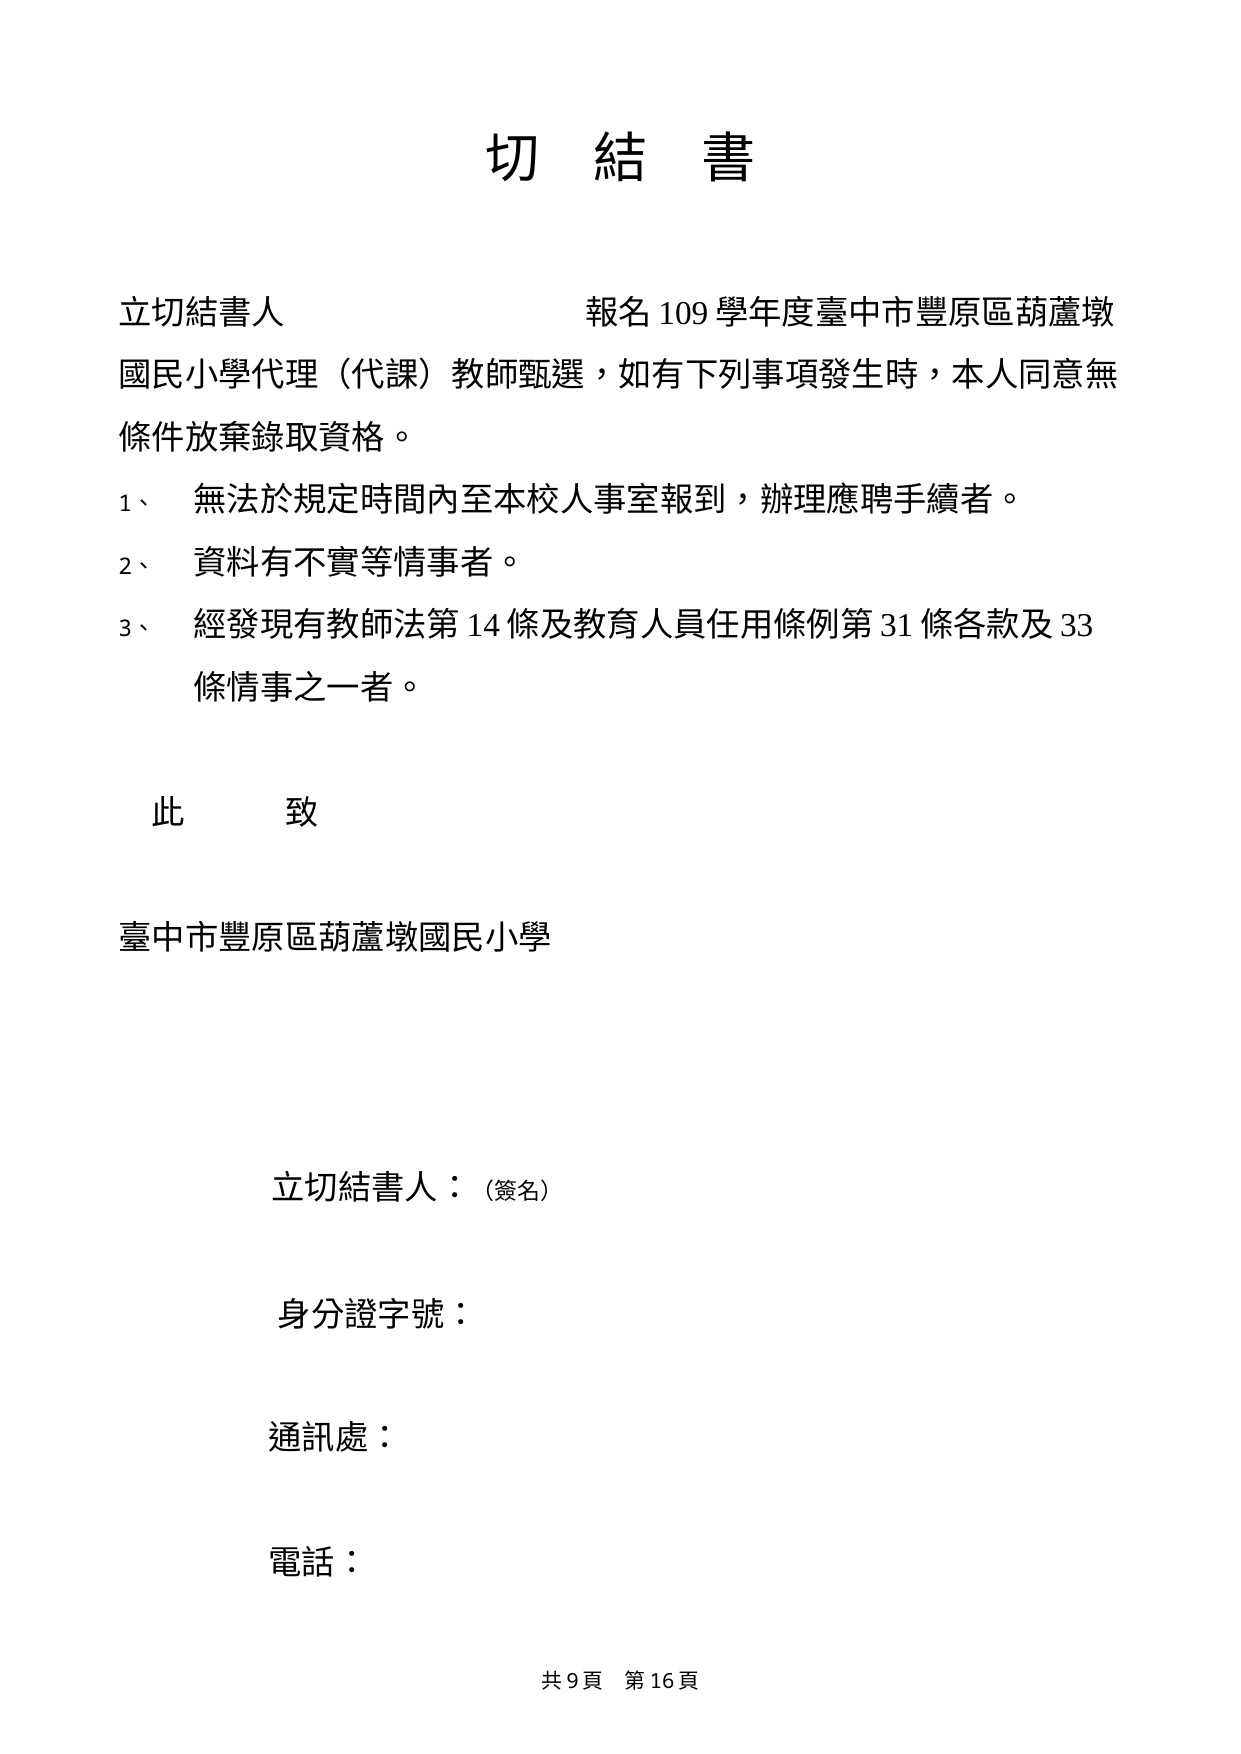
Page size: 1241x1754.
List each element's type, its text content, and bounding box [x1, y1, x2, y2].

text 電話： [118, 1518, 1122, 1581]
text 立切結書人：（簽名） [118, 1143, 1122, 1206]
text 通訊處： [118, 1393, 1122, 1456]
list 經發現有教師法第14條及教育人員任用條例第31條各款及33條情事之一者。 [118, 581, 1122, 706]
list 無法於規定時間內至本校人事室報到，辦理應聘手續者。 [118, 456, 1122, 518]
text 立切結書人 報名109學年度臺中市豐原區葫蘆墩國民小學代理（代課）教師甄選，如有下列事項發生時，本人同意無條件放棄錄取資格。 [118, 268, 1122, 456]
text 身分證字號： [118, 1268, 1122, 1331]
text 此 致 [118, 768, 1122, 831]
text 臺中市豐原區葫蘆墩國民小學 [118, 893, 1122, 956]
text 切 結 書 [118, 81, 1122, 206]
list 資料有不實等情事者。 [118, 518, 1122, 581]
